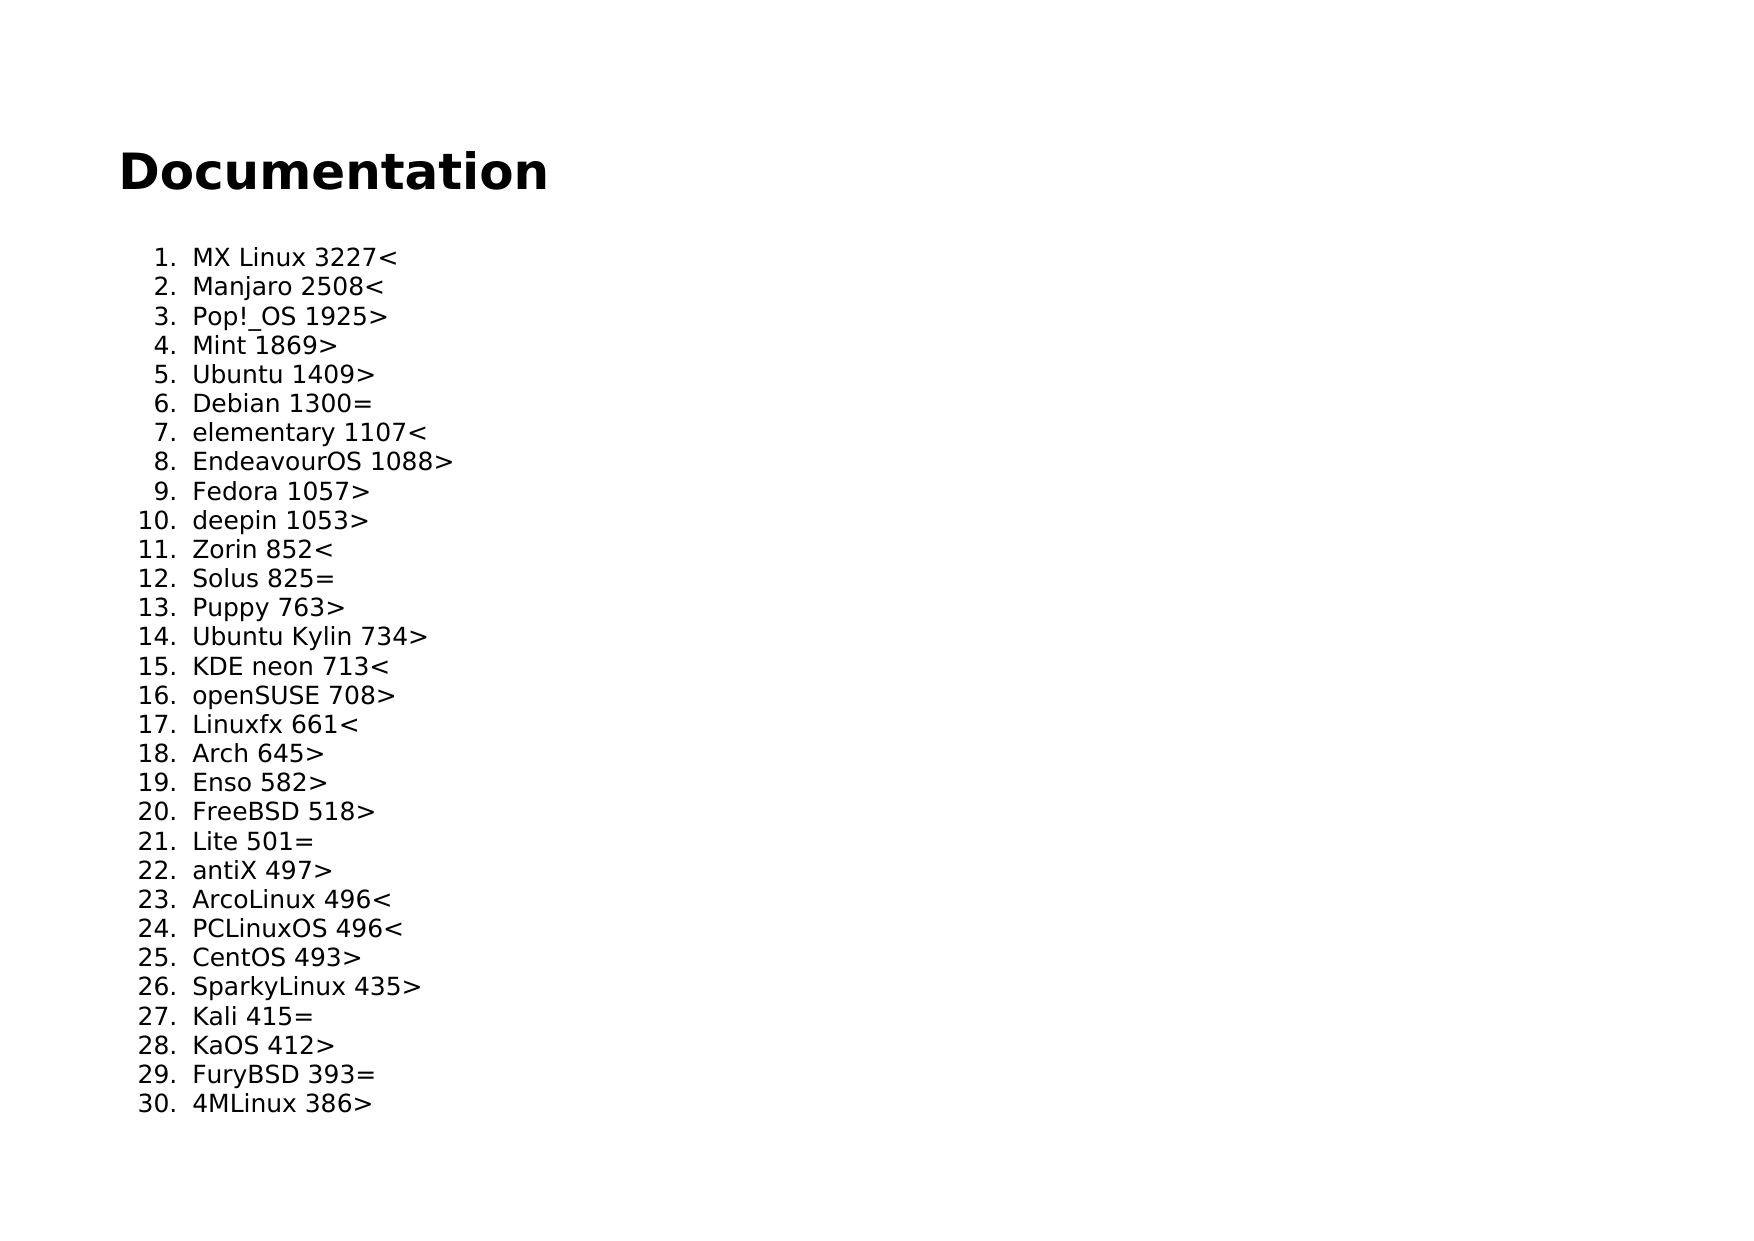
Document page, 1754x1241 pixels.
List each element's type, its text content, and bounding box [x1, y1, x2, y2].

subtitle Documentation [118, 143, 1636, 201]
list EndeavourOS 1088> [177, 447, 1636, 477]
list Lite 501= [177, 827, 1636, 856]
list Linuxfx 661< [177, 710, 1636, 739]
list PCLinuxOS 496< [177, 914, 1636, 943]
list KaOS 412> [177, 1031, 1636, 1060]
list antiX 497> [177, 856, 1636, 885]
list elementary 1107< [177, 418, 1636, 447]
list KDE neon 713< [177, 652, 1636, 681]
list Manjaro 2508< [177, 272, 1636, 302]
list Enso 582> [177, 768, 1636, 797]
list Kali 415= [177, 1002, 1636, 1031]
list openSUSE 708> [177, 681, 1636, 710]
list Ubuntu Kylin 734> [177, 622, 1636, 652]
list Pop!_OS 1925> [177, 302, 1636, 331]
list Solus 825= [177, 564, 1636, 593]
list Debian 1300= [177, 389, 1636, 418]
list Fedora 1057> [177, 477, 1636, 506]
list CentOS 493> [177, 943, 1636, 972]
list ArcoLinux 496< [177, 885, 1636, 914]
list FuryBSD 393= [177, 1060, 1636, 1089]
list 4MLinux 386> [177, 1089, 1636, 1118]
list Mint 1869> [177, 331, 1636, 360]
list Arch 645> [177, 739, 1636, 768]
list MX Linux 3227< [177, 243, 1636, 272]
list Zorin 852< [177, 535, 1636, 564]
list SparkyLinux 435> [177, 972, 1636, 1002]
list Puppy 763> [177, 593, 1636, 622]
list deepin 1053> [177, 506, 1636, 535]
list Ubuntu 1409> [177, 360, 1636, 389]
list FreeBSD 518> [177, 797, 1636, 827]
